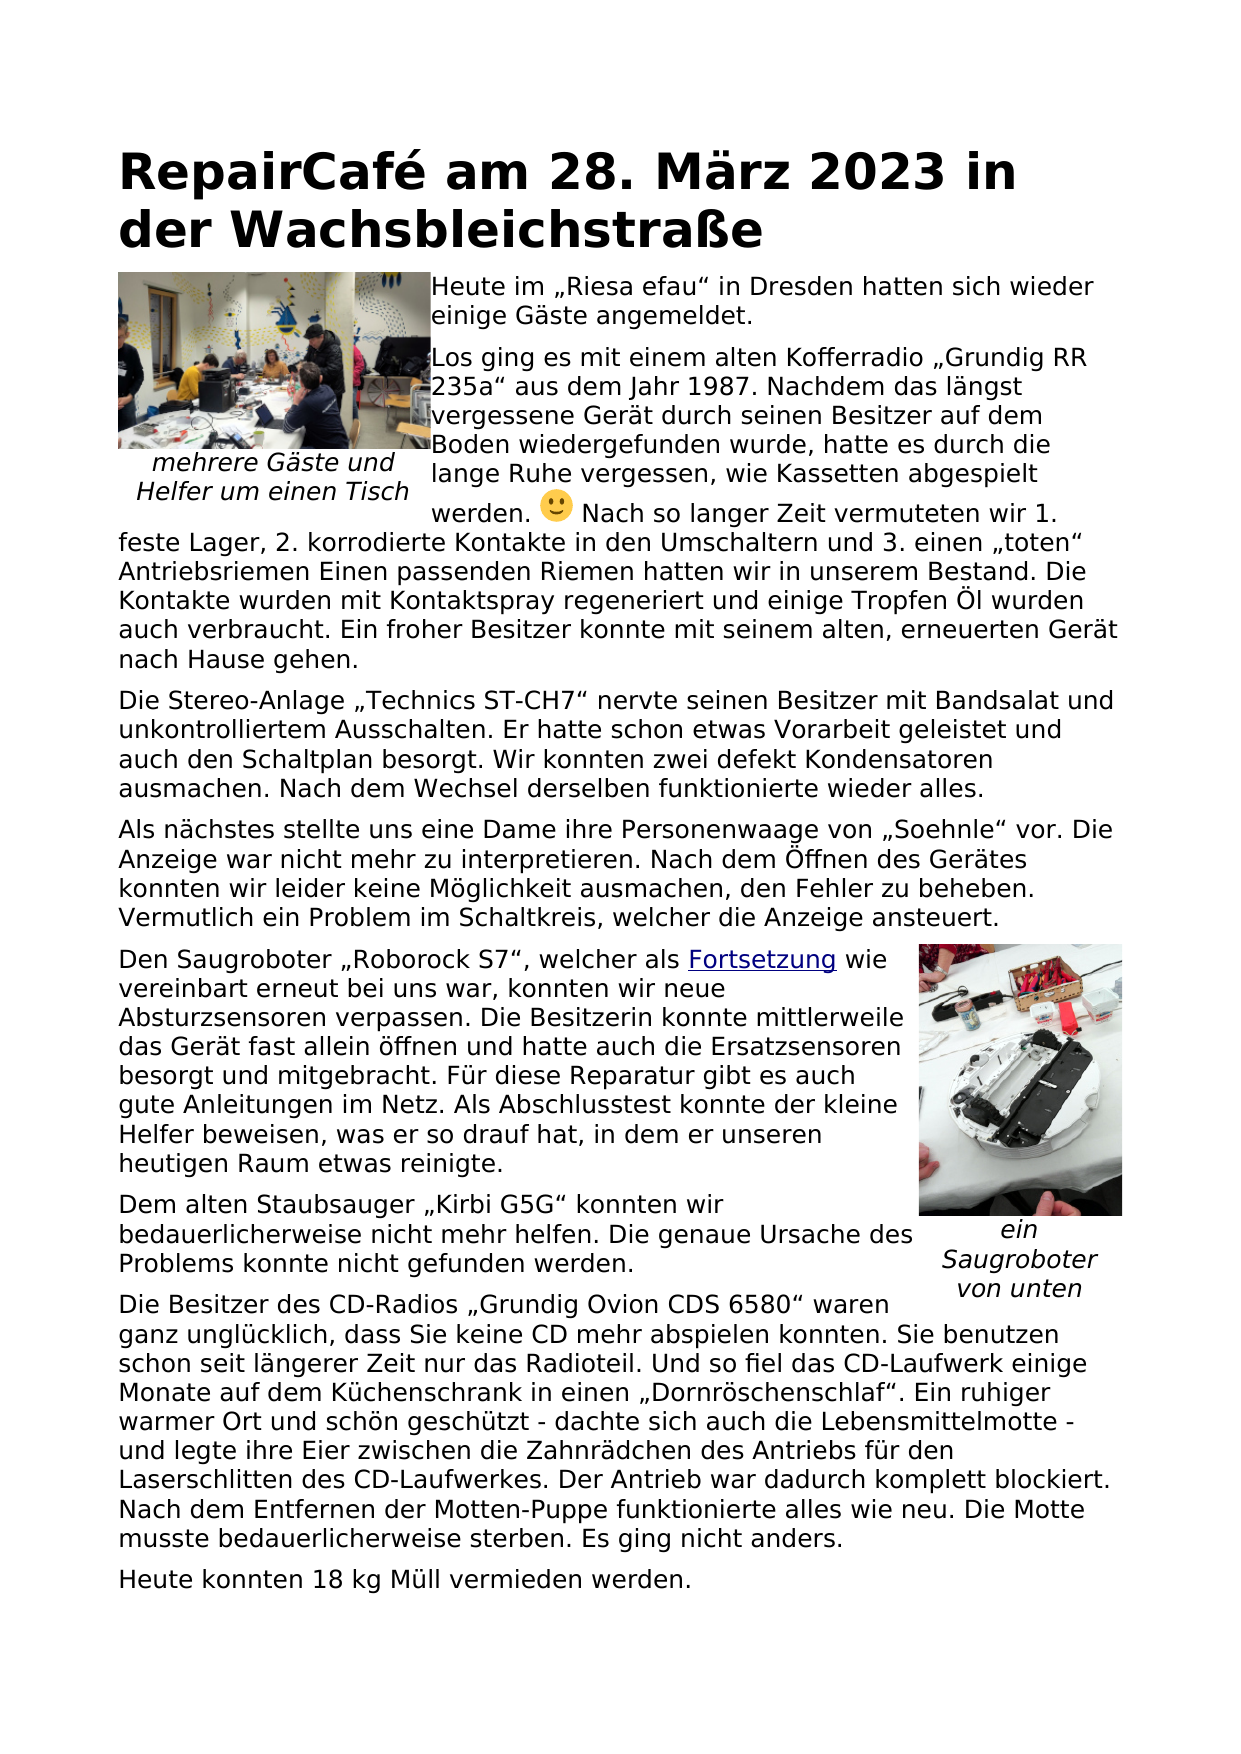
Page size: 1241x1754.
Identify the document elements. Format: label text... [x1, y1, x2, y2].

subtitle RepairCafé am 28. März 2023 in der Wachsbleichstraße [118, 143, 1122, 259]
text Los ging es mit einem alten Kofferradio „Grundig RR 235a“ aus dem Jahr 1987. Nachdem das längst vergessene Gerät durch seinen Besitzer auf dem Boden wiedergefunden wurde, hatte es durch die lange Ruhe vergessen, wie Kassetten abgespielt werden. Nach so langer Zeit vermuteten wir 1. feste Lager, 2. korrodierte Kontakte in den Umschaltern und 3. einen „toten“ Antriebsriemen Einen passenden Riemen hatten wir in unserem Bestand. Die Kontakte wurden mit Kontaktspray regeneriert und einige Tropfen Öl wurden auch verbraucht. Ein froher Besitzer konnte mit seinem alten, erneuerten Gerät nach Hause gehen. [118, 343, 1122, 674]
picture [118, 272, 431, 449]
text Heute im „Riesa efau“ in Dresden hatten sich wieder einige Gäste angemeldet. [431, 272, 1122, 330]
text Die Stereo-Anlage „Technics ST-CH7“ nervte seinen Besitzer mit Bandsalat und unkontrolliertem Ausschalten. Er hatte schon etwas Vorarbeit geleistet und auch den Schaltplan besorgt. Wir konnten zwei defekt Kondensatoren ausmachen. Nach dem Wechsel derselben funktionierte wieder alles. [118, 686, 1122, 803]
text Die Besitzer des CD-Radios „Grundig Ovion CDS 6580“ waren ganz unglücklich, dass Sie keine CD mehr abspielen konnten. Sie benutzen schon seit längerer Zeit nur das Radioteil. Und so fiel das CD-Laufwerk einige Monate auf dem Küchenschrank in einen „Dornröschenschlaf“. Ein ruhiger warmer Ort und schön geschützt - dachte sich auch die Lebensmittelmotte - und legte ihre Eier zwischen die Zahnrädchen des Antriebs für den Laserschlitten des CD-Laufwerkes. Der Antrieb war dadurch komplett blockiert. Nach dem Entfernen der Motten-Puppe funktionierte alles wie neu. Die Motte musste bedauerlicherweise sterben. Es ging nicht anders. [118, 1291, 1122, 1553]
text Dem alten Staubsauger „Kirbi G5G“ konnten wir bedauerlicherweise nicht mehr helfen. Die genaue Ursache des Problems konnte nicht gefunden werden. [118, 1191, 919, 1278]
text mehrere Gäste und Helfer um einen Tisch [118, 449, 431, 506]
text Den Saugroboter „Roborock S7“, welcher als Fortsetzung wie vereinbart erneut bei uns war, konnten wir neue Absturzsensoren verpassen. Die Besitzerin konnte mittlerweile das Gerät fast allein öffnen und hatte auch die Ersatzsensoren besorgt und mitgebracht. Für diese Reparatur gibt es auch gute Anleitungen im Netz. Als Abschlusstest konnte der kleine Helfer beweisen, was er so drauf hat, in dem er unseren heutigen Raum etwas reinigte. [118, 945, 918, 1178]
text ein Saugroboter von unten [919, 1216, 1122, 1303]
text Heute konnten 18 kg Müll vermieden werden. [118, 1566, 1122, 1595]
text Als nächstes stellte uns eine Dame ihre Personenwaage von „Soehnle“ vor. Die Anzeige war nicht mehr zu interpretieren. Nach dem Öffnen des Gerätes konnten wir leider keine Möglichkeit ausmachen, den Fehler zu beheben. Vermutlich ein Problem im Schaltkreis, welcher die Anzeige ansteuert. [118, 816, 1122, 932]
picture [918, 944, 1123, 1216]
